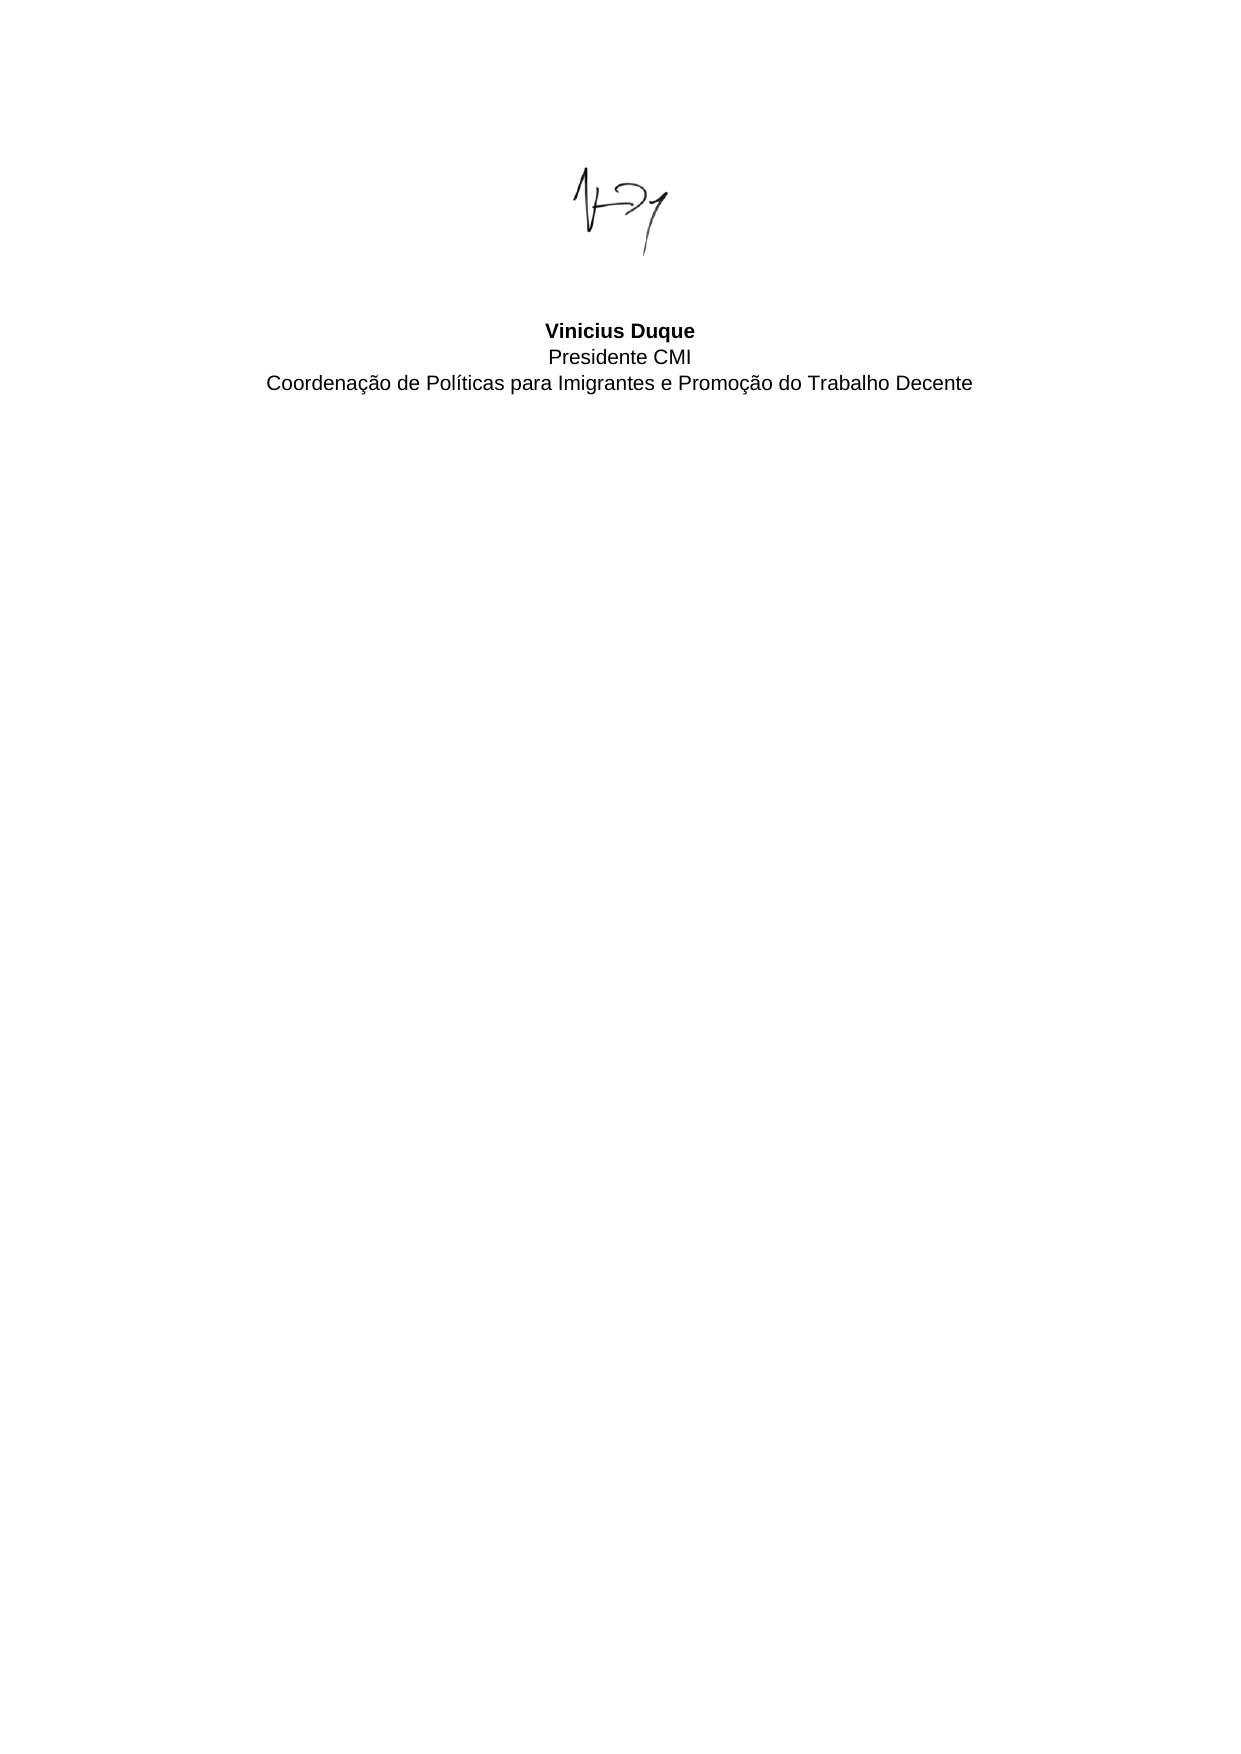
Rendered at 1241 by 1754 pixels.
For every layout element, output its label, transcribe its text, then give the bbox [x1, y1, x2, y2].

text Coordenação de Políticas para Imigrantes e Promoção do Trabalho Decente [147, 370, 1092, 394]
subtitle Vinicius Duque [154, 319, 1086, 343]
text Presidente CMI [147, 344, 1092, 368]
picture [556, 150, 690, 266]
